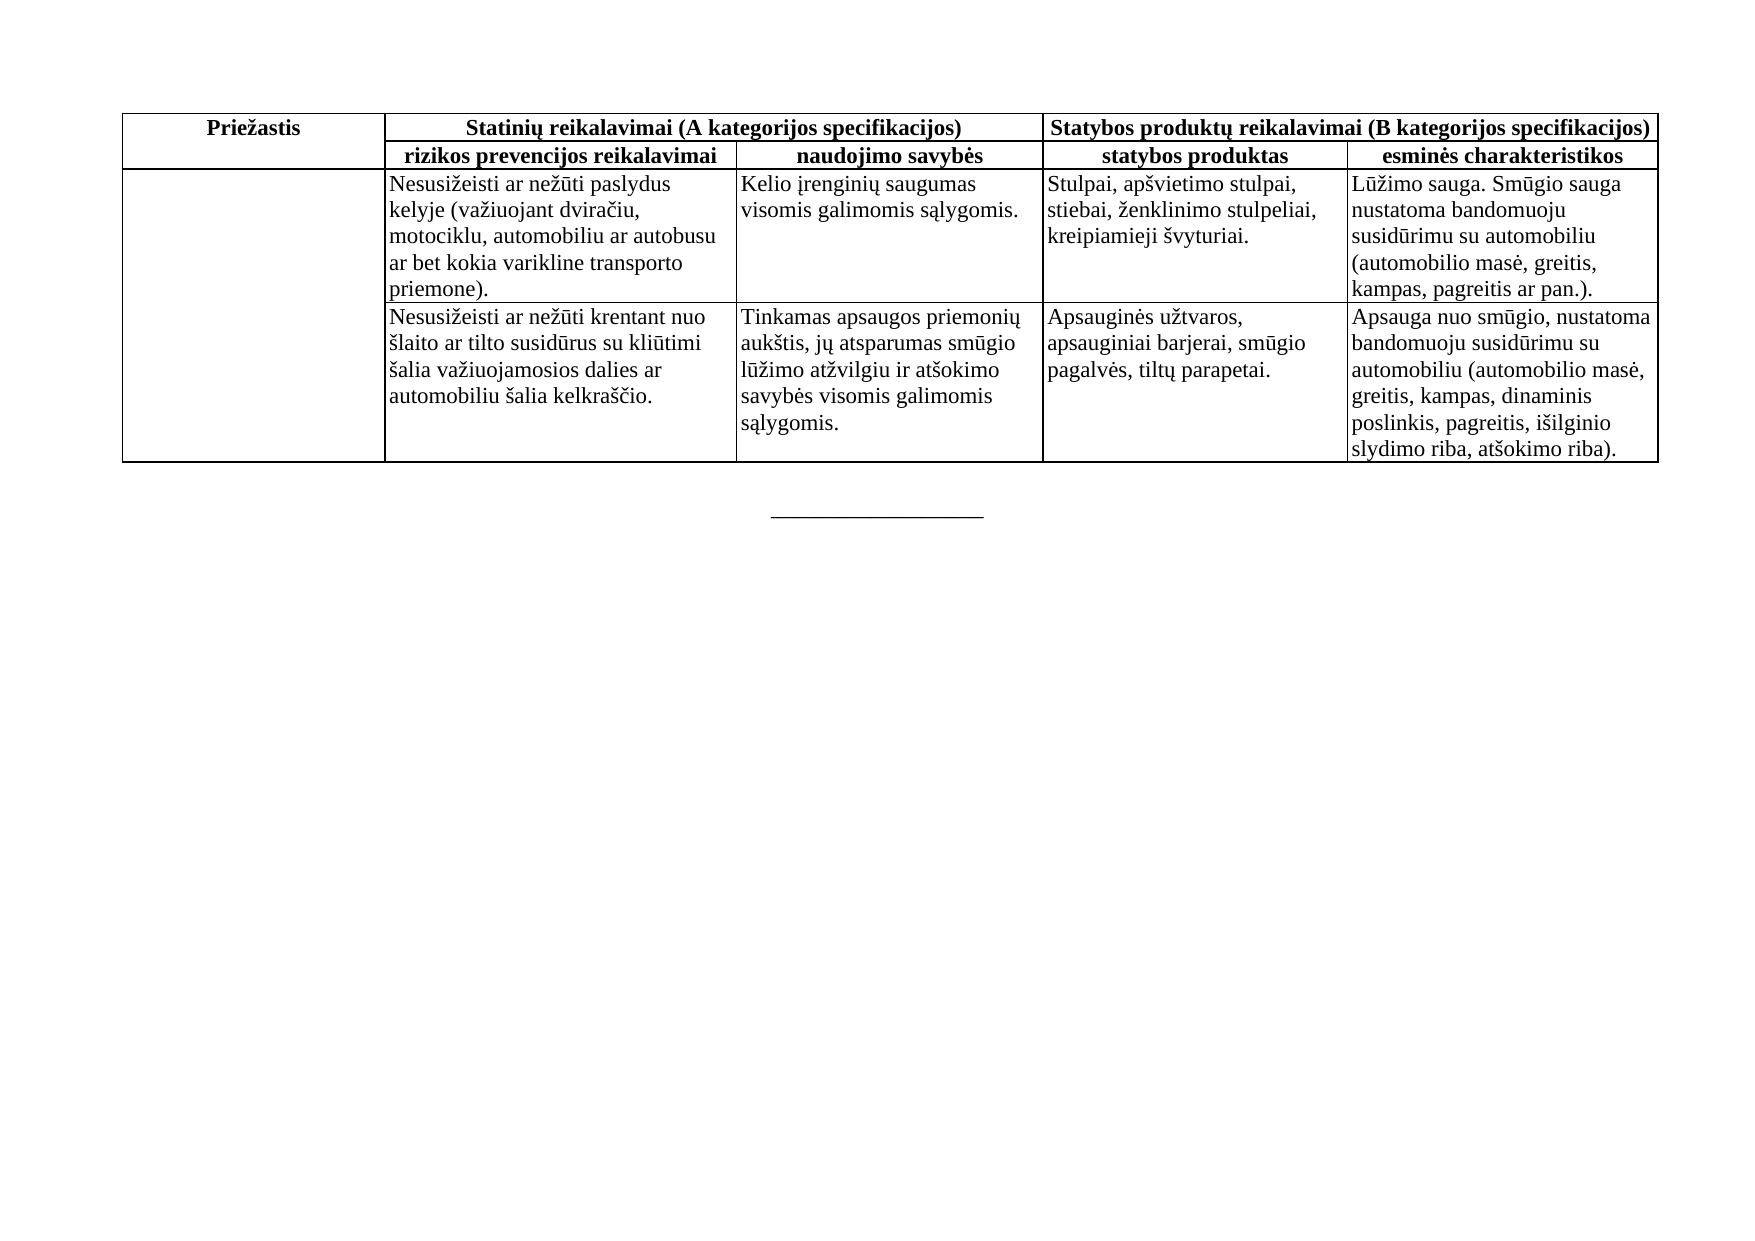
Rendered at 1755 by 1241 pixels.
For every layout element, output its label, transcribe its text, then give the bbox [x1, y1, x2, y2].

table_cell Nesusižeisti ar nežūti krentant nuo šlaito ar tilto susidūrus su kliūtimi šalia važiuojamosios dalies ar automobiliu šalia kelkraščio. [386, 303, 736, 461]
table_cell Kelio įrenginių saugumas visomis galimomis sąlygomis. [737, 170, 1042, 302]
table_header Priežastis [123, 114, 384, 168]
text _________________ [118, 492, 1636, 520]
table_cell [123, 170, 384, 461]
table_cell Stulpai, apšvietimo stulpai, stiebai, ženklinimo stulpeliai, kreipiamieji švyturiai. [1044, 170, 1347, 302]
table_cell Apsauginės užtvaros, apsauginiai barjerai, smūgio pagalvės, tiltų parapetai. [1044, 303, 1347, 461]
table_cell Tinkamas apsaugos priemonių aukštis, jų atsparumas smūgio lūžimo atžvilgiu ir atšokimo savybės visomis galimomis sąlygomis. [737, 303, 1042, 461]
